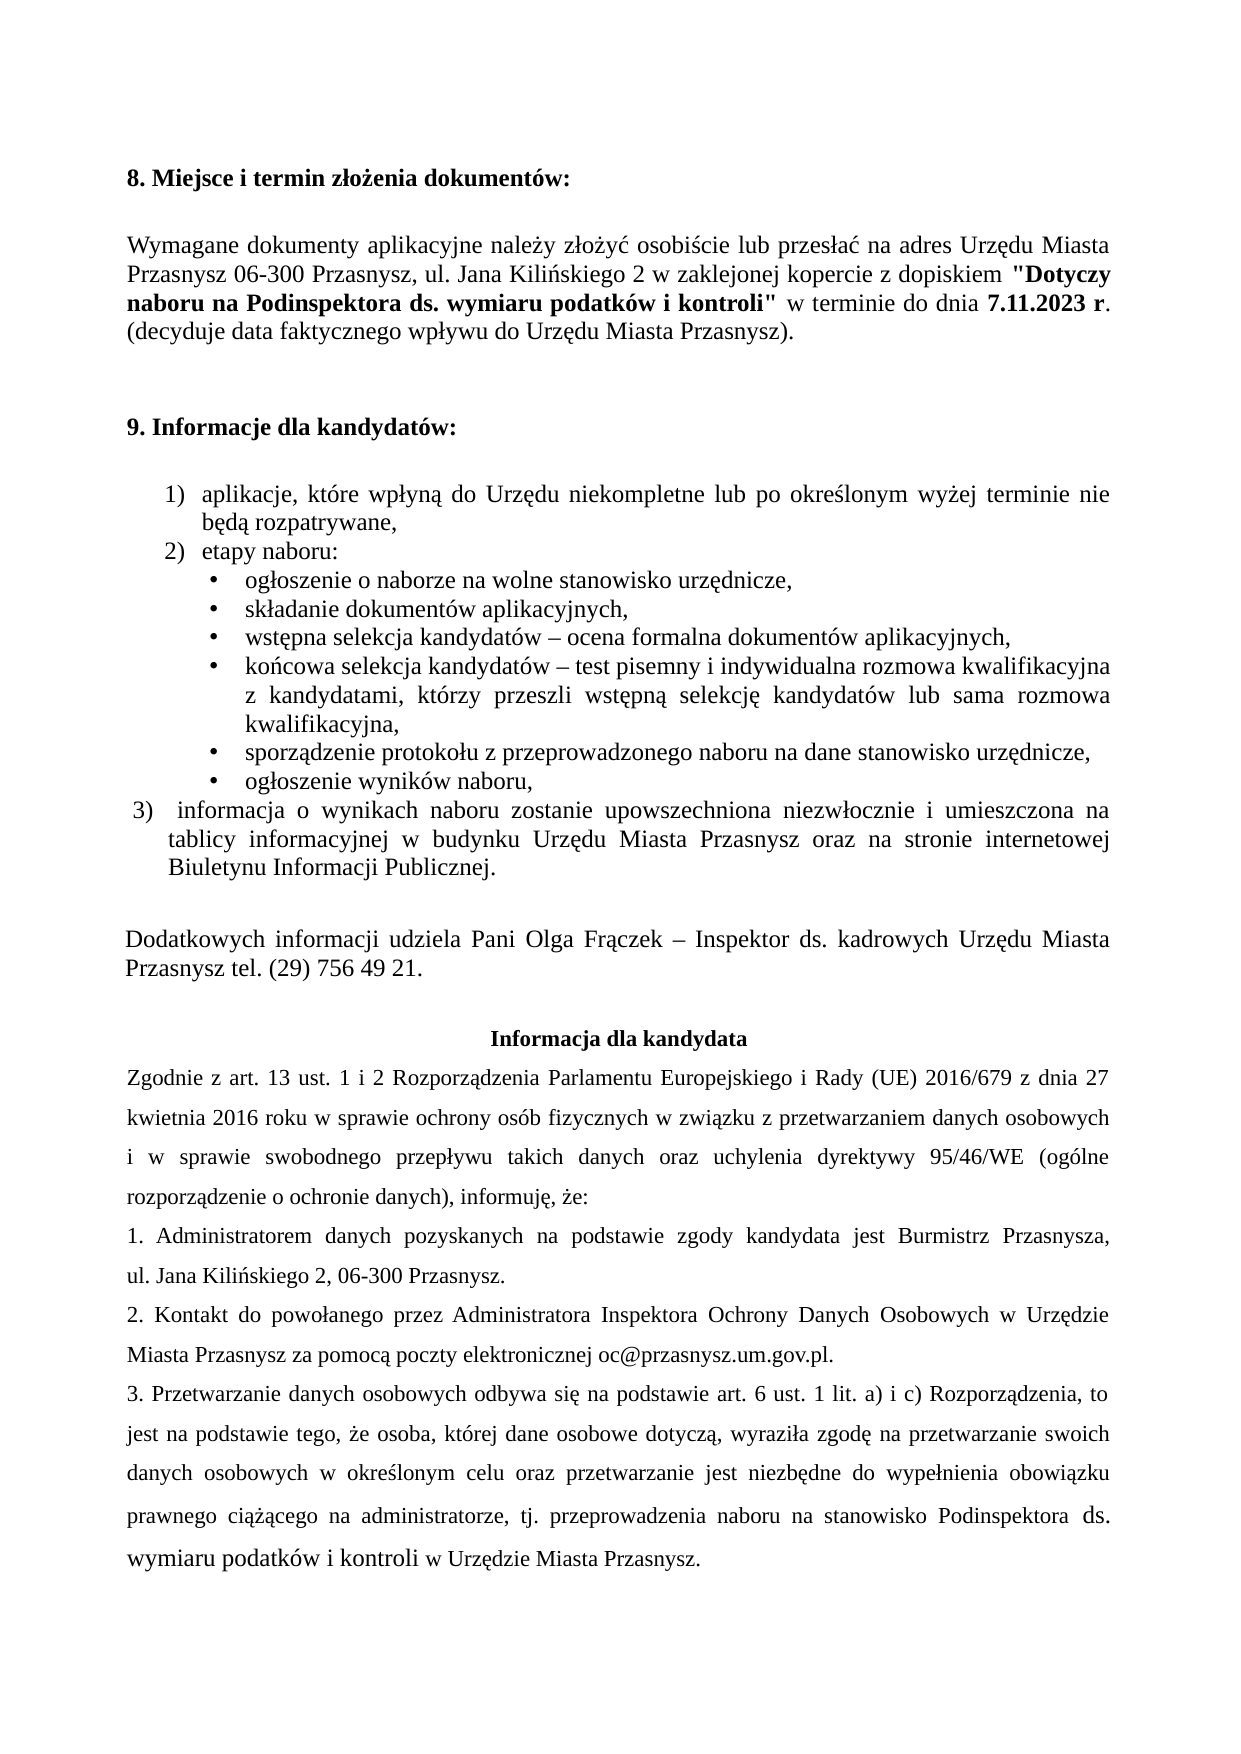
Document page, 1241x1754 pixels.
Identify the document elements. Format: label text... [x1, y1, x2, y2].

list ogłoszenie o naborze na wolne stanowisko urzędnicze, [209, 565, 1111, 594]
list końcowa selekcja kandydatów – test pisemny i indywidualna rozmowa kwalifikacyjna z kandydatami, którzy przeszli wstępną selekcję kandydatów lub sama rozmowa kwalifikacyjna, [209, 651, 1111, 737]
list aplikacje, które wpłyną do Urzędu niekompletne lub po określonym wyżej terminie nie będą rozpatrywane, [164, 479, 1111, 536]
text Informacja dla kandydata [127, 1025, 1111, 1051]
text 9. Informacje dla kandydatów: [127, 412, 1111, 441]
list składanie dokumentów aplikacyjnych, [209, 594, 1111, 622]
text 3) informacja o wynikach naboru zostanie upowszechniona niezwłocznie i umieszczona na tablicy informacyjnej w budynku Urzędu Miasta Przasnysz oraz na stronie internetowej Biuletynu Informacji Publicznej. [132, 795, 1111, 881]
text Wymagane dokumenty aplikacyjne należy złożyć osobiście lub przesłać na adres Urzędu Miasta Przasnysz 06-300 Przasnysz, ul. Jana Kilińskiego 2 w zaklejonej kopercie z dopiskiem "Dotyczy naboru na Podinspektora ds. wymiaru podatków i kontroli" w terminie do dnia 7.11.2023 r. (decyduje data faktycznego wpływu do Urzędu Miasta Przasnysz). [127, 230, 1111, 345]
list etapy naboru: [164, 536, 1111, 565]
list sporządzenie protokołu z przeprowadzonego naboru na dane stanowisko urzędnicze, [209, 737, 1111, 766]
text 3. Przetwarzanie danych osobowych odbywa się na podstawie art. 6 ust. 1 lit. a) i c) Rozporządzenia, to jest na podstawie tego, że osoba, której dane osobowe dotyczą, wyraziła zgodę na przetwarzanie swoich danych osobowych w określonym celu oraz przetwarzanie jest niezbędne do wypełnienia obowiązku prawnego ciążącego na administratorze, tj. przeprowadzenia naboru na stanowisko Podinspektora ds. wymiaru podatków i kontroli w Urzędzie Miasta Przasnysz. [127, 1380, 1111, 1572]
text Zgodnie z art. 13 ust. 1 i 2 Rozporządzenia Parlamentu Europejskiego i Rady (UE) 2016/679 z dnia 27 kwietnia 2016 roku w sprawie ochrony osób fizycznych w związku z przetwarzaniem danych osobowych i w sprawie swobodnego przepływu takich danych oraz uchylenia dyrektywy 95/46/WE (ogólne rozporządzenie o ochronie danych), informuję, że: [127, 1064, 1111, 1209]
text Dodatkowych informacji udziela Pani Olga Frączek – Inspektor ds. kadrowych Urzędu Miasta Przasnysz tel. (29) 756 49 21. [125, 924, 1111, 982]
list wstępna selekcja kandydatów – ocena formalna dokumentów aplikacyjnych, [209, 622, 1111, 651]
text 8. Miejsce i termin złożenia dokumentów: [127, 163, 1111, 192]
text 1. Administratorem danych pozyskanych na podstawie zgody kandydata jest Burmistrz Przasnysza, ul. Jana Kilińskiego 2, 06-300 Przasnysz. [127, 1222, 1111, 1288]
list ogłoszenie wyników naboru, [209, 766, 1111, 795]
text 2. Kontakt do powołanego przez Administratora Inspektora Ochrony Danych Osobowych w Urzędzie Miasta Przasnysz za pomocą poczty elektronicznej oc@przasnysz.um.gov.pl. [127, 1301, 1111, 1367]
